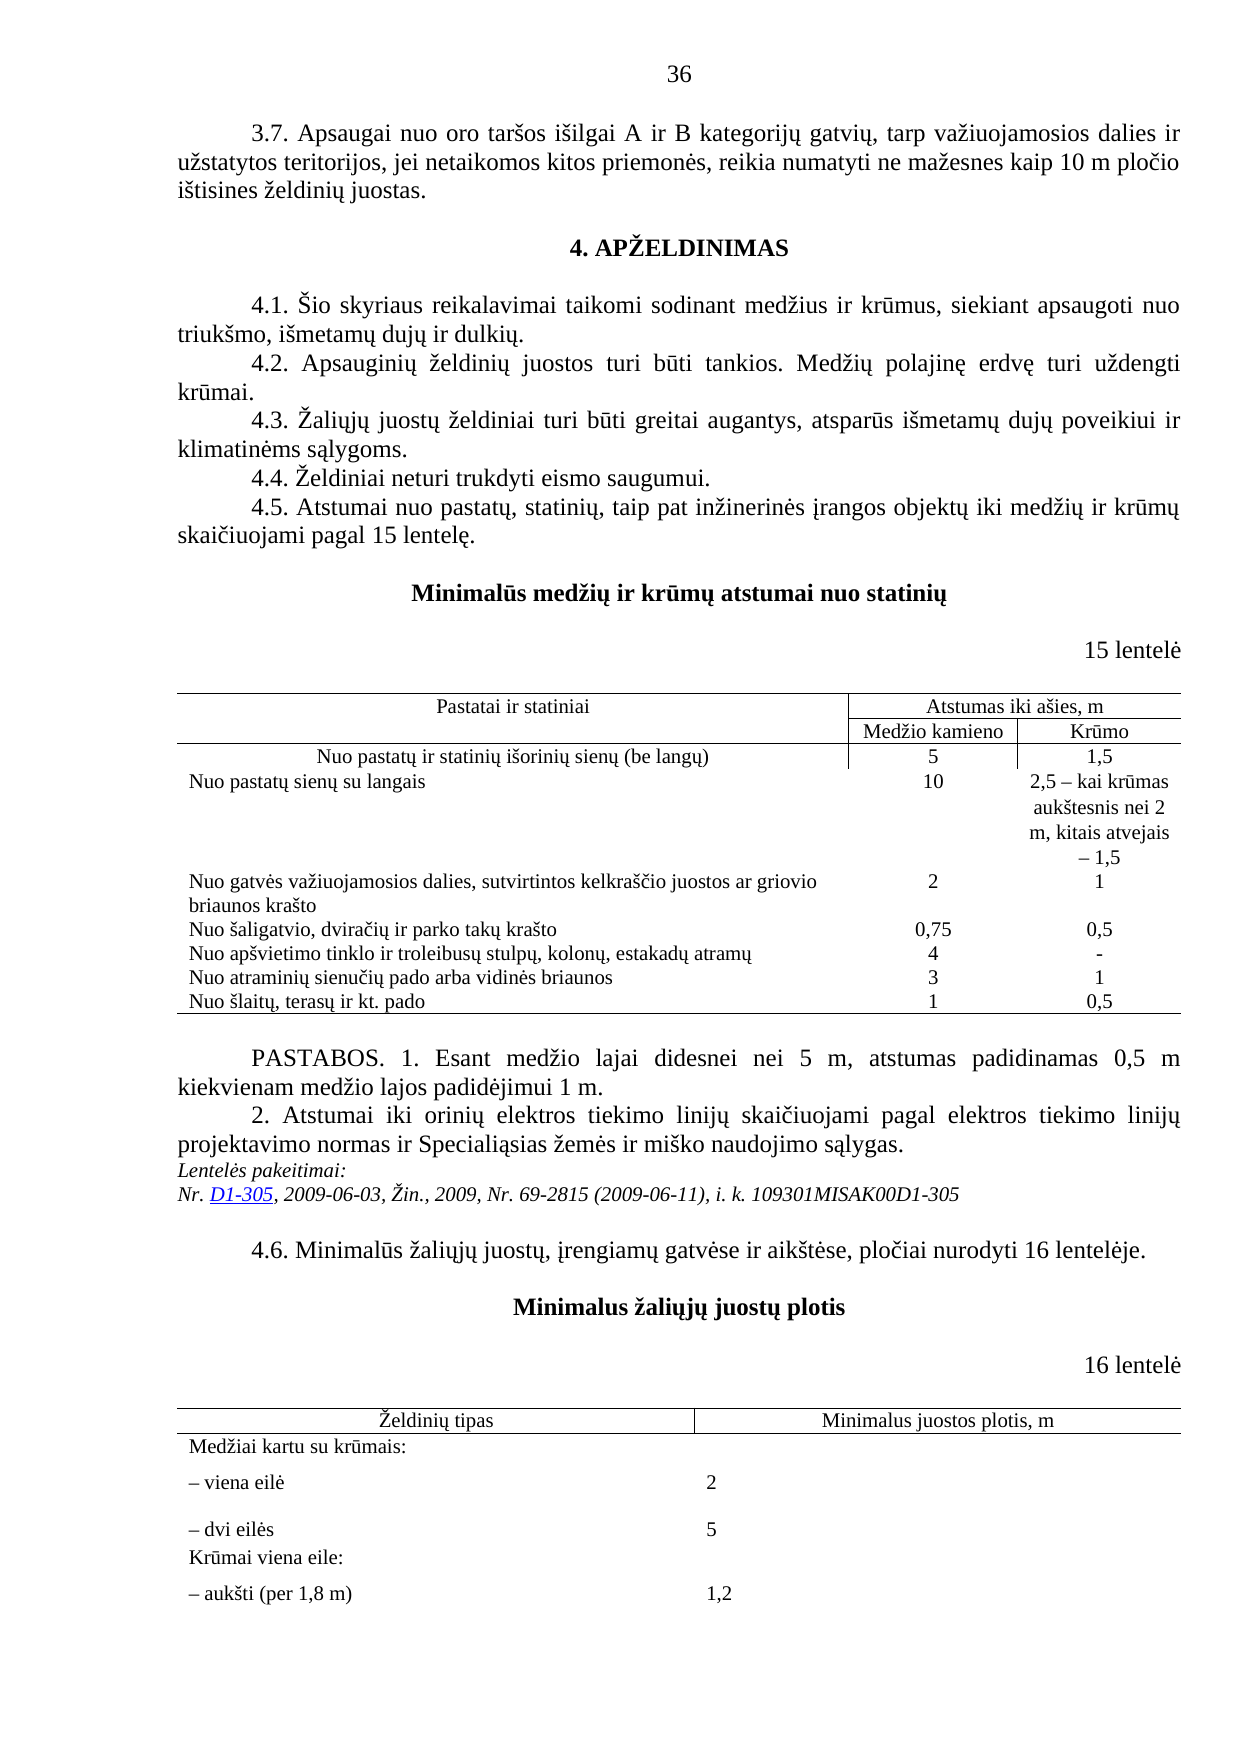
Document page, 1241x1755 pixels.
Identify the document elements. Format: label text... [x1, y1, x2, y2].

table_cell Nuo šaligatvio, dviračių ir parko takų krašto [177, 917, 848, 941]
table_header Želdinių tipas [177, 1409, 694, 1432]
table_cell Medžiai kartu su krūmais: [177, 1434, 695, 1470]
table_cell Nuo gatvės važiuojamosios dalies, sutvirtintos kelkraščio juostos ar griovio briaunos krašto [177, 869, 848, 917]
text 15 lentelė [177, 636, 1181, 664]
table_cell 5 [849, 744, 1017, 768]
table_cell – aukšti (per 1,8 m) [177, 1581, 695, 1615]
table_cell 10 [849, 769, 1018, 869]
table_cell 1 [1018, 965, 1181, 989]
table_cell – viena eilė [177, 1470, 695, 1517]
text PASTABOS. 1. Esant medžio lajai didesnei nei 5 m, atstumas padidinamas 0,5 m kiekvienam medžio lajos padidėjimui 1 m. [177, 1043, 1181, 1101]
table_cell 0,5 [1018, 917, 1181, 941]
table_cell 2,5 – kai krūmas aukštesnis nei 2 m, kitais atvejais – 1,5 [1018, 769, 1181, 869]
table_cell 2 [849, 869, 1018, 917]
table_cell Nuo atraminių sienučių pado arba vidinės briaunos [177, 965, 848, 989]
table_cell [695, 1434, 1181, 1470]
table_cell Nuo pastatų ir statinių išorinių sienų (be langų) [177, 744, 848, 768]
table_cell 1 [849, 989, 1018, 1013]
table_cell 0,75 [849, 917, 1018, 941]
table_cell – dvi eilės [177, 1517, 695, 1545]
text Minimalūs medžių ir krūmų atstumai nuo statinių [177, 578, 1181, 607]
text 4. APŽELDINIMAS [177, 233, 1181, 262]
table_cell Nuo pastatų sienų su langais [177, 769, 848, 869]
table_cell 5 [695, 1517, 1181, 1545]
table_header Minimalus juostos plotis, m [695, 1409, 1181, 1432]
table_header Atstumas iki ašies, m [849, 694, 1181, 718]
table_cell 3 [849, 965, 1018, 989]
text Lentelės pakeitimai: [177, 1158, 1181, 1182]
table_cell - [1018, 941, 1181, 965]
table_cell 0,5 [1018, 989, 1181, 1013]
table_header Pastatai ir statiniai [177, 694, 848, 743]
table_cell 1,5 [1018, 744, 1181, 768]
table_cell Nuo šlaitų, terasų ir kt. pado [177, 989, 848, 1013]
text 4.2. Apsauginių želdinių juostos turi būti tankios. Medžių polajinę erdvę turi uždengti krūmai. [177, 348, 1181, 406]
text 4.4. Želdiniai neturi trukdyti eismo saugumui. [177, 463, 1181, 492]
text Nr. D1-305, 2009-06-03, Žin., 2009, Nr. 69-2815 (2009-06-11), i. k. 109301MISAK00D1-305 [177, 1182, 1181, 1206]
table_cell Krūmo [1018, 719, 1181, 743]
table_cell 1,2 [695, 1581, 1181, 1615]
text 16 lentelė [177, 1350, 1181, 1379]
table_cell [695, 1545, 1181, 1581]
table_cell Medžio kamieno [849, 719, 1017, 743]
text 4.1. Šio skyriaus reikalavimai taikomi sodinant medžius ir krūmus, siekiant apsaugoti nuo triukšmo, išmetamų dujų ir dulkių. [177, 291, 1181, 348]
table_cell 2 [695, 1470, 1181, 1517]
table_cell 1 [1018, 869, 1181, 917]
text 2. Atstumai iki orinių elektros tiekimo linijų skaičiuojami pagal elektros tiekimo linijų projektavimo normas ir Specialiąsias žemės ir miško naudojimo sąlygas. [177, 1101, 1181, 1158]
text 4.6. Minimalūs žaliųjų juostų, įrengiamų gatvėse ir aikštėse, pločiai nurodyti 16 lentelėje. [177, 1235, 1181, 1264]
text 4.5. Atstumai nuo pastatų, statinių, taip pat inžinerinės įrangos objektų iki medžių ir krūmų skaičiuojami pagal 15 lentelę. [177, 492, 1181, 549]
text Minimalus žaliųjų juostų plotis [177, 1292, 1181, 1321]
table_cell Nuo apšvietimo tinklo ir troleibusų stulpų, kolonų, estakadų atramų [177, 941, 848, 965]
table_cell Krūmai viena eile: [177, 1545, 695, 1581]
table_cell 4 [849, 941, 1018, 965]
text 3.7. Apsaugai nuo oro taršos išilgai A ir B kategorijų gatvių, tarp važiuojamosios dalies ir užstatytos teritorijos, jei netaikomos kitos priemonės, reikia numatyti ne mažesnes kaip 10 m pločio ištisines želdinių juostas. [177, 118, 1181, 204]
text 4.3. Žaliųjų juostų želdiniai turi būti greitai augantys, atsparūs išmetamų dujų poveikiui ir klimatinėms sąlygoms. [177, 406, 1181, 463]
